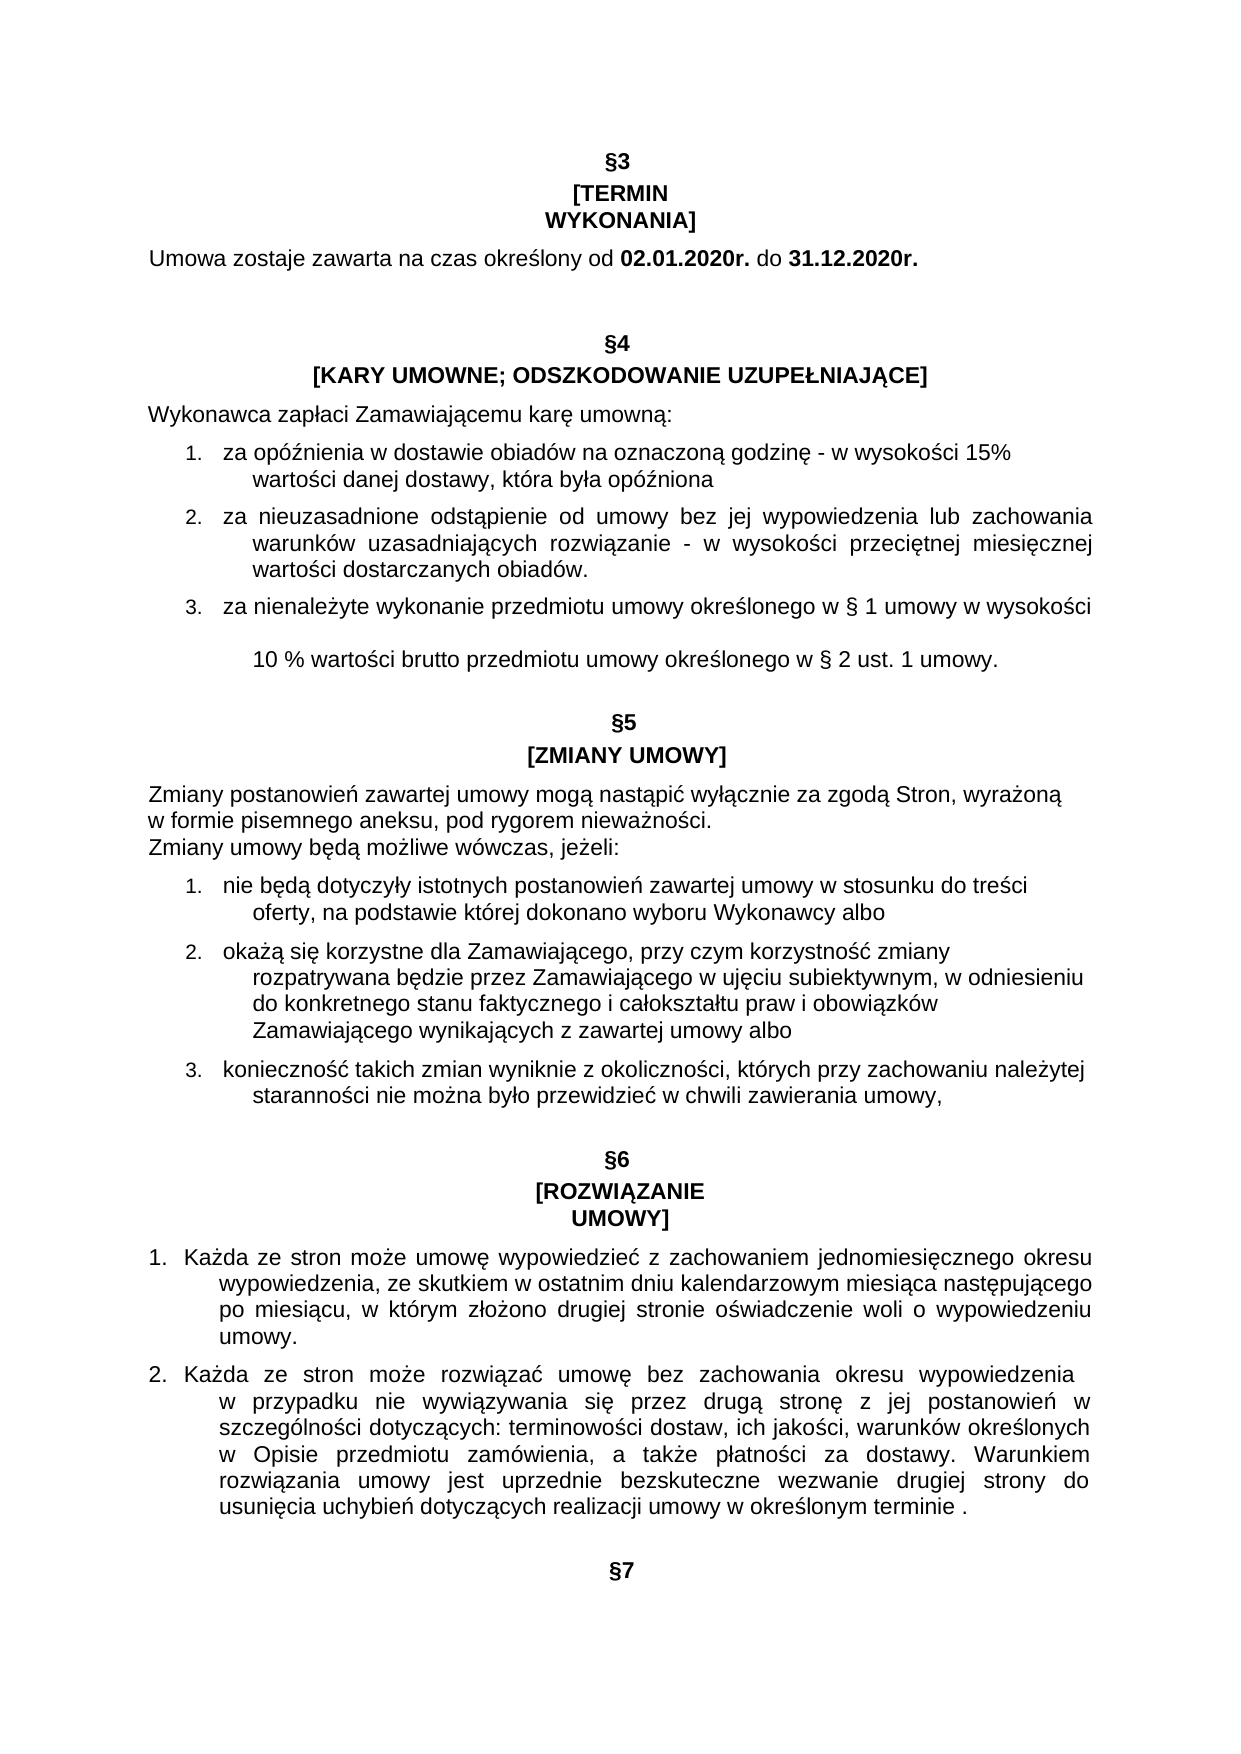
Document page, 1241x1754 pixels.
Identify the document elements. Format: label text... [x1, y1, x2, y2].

text §7 [575, 1557, 668, 1583]
text §3 [498, 148, 743, 174]
list Każda ze stron może umowę wypowiedzieć z zachowaniem jednomiesięcznego okresu wypowiedzenia, ze skutkiem w ostatnim dniu kalendarzowym miesiąca następującego po miesiącu, w którym złożono drugiej stronie oświadczenie woli o wypowiedzeniu umowy. [148, 1243, 1092, 1349]
text Wykonawca zapłaci Zamawiającemu karę umowną: [148, 401, 1093, 427]
text [KARY UMOWNE; ODSZKODOWANIE UZUPEŁNIAJĄCE] [309, 362, 931, 388]
text §4 [309, 329, 931, 356]
list Każda ze stron może rozwiązać umowę bez zachowania okresu wypowiedzenia w przypadku nie wywiązywania się przez drugą stronę z jej postanowień w szczególności dotyczących: terminowości dostaw, ich jakości, warunków określonych w Opisie przedmiotu zamówienia, a także płatności za dostawy. Warunkiem rozwiązania umowy jest uprzednie bezskuteczne wezwanie drugiej strony do usunięcia uchybień dotyczących realizacji umowy w określonym terminie . [148, 1361, 1090, 1519]
text w formie pisemnego aneksu, pod rygorem nieważności. [148, 807, 1093, 833]
text §6 [487, 1146, 753, 1172]
list za opóźnienia w dostawie obiadów na oznaczoną godzinę - w wysokości 15% wartości danej dostawy, która była opóźniona [185, 439, 1093, 492]
list konieczność takich zmian wyniknie z okoliczności, których przy zachowaniu należytej staranności nie można było przewidzieć w chwili zawierania umowy, [185, 1056, 1093, 1108]
text [ROZWIĄZANIE UMOWY] [487, 1178, 753, 1231]
list za nieuzasadnione odstąpienie od umowy bez jej wypowiedzenia lub zachowania warunków uzasadniających rozwiązanie - w wysokości przeciętnej miesięcznej wartości dostarczanych obiadów. [185, 503, 1093, 582]
text Zmiany umowy będą możliwe wówczas, jeżeli: [148, 833, 1093, 860]
list za nienależyte wykonanie przedmiotu umowy określonego w § 1 umowy w wysokości 10 % wartości brutto przedmiotu umowy określonego w § 2 ust. 1 umowy. [185, 593, 1091, 672]
list okażą się korzystne dla Zamawiającego, przy czym korzystność zmiany rozpatrywana będzie przez Zamawiającego w ujęciu subiektywnym, w odniesieniu do konkretnego stanu faktycznego i całokształtu praw i obowiązków Zamawiającego wynikających z zawartej umowy albo [185, 938, 1093, 1043]
list nie będą dotyczyły istotnych postanowień zawartej umowy w stosunku do treści oferty, na podstawie której dokonano wyboru Wykonawcy albo [185, 872, 1093, 925]
text [ZMIANY UMOWY] [523, 742, 731, 768]
text Zmiany postanowień zawartej umowy mogą nastąpić wyłącznie za zgodą Stron, wyrażoną [148, 781, 1093, 807]
text §5 [523, 709, 731, 736]
text [TERMIN WYKONANIA] [498, 180, 743, 233]
text Umowa zostaje zawarta na czas określony od 02.01.2020r. do 31.12.2020r. [149, 245, 1093, 272]
